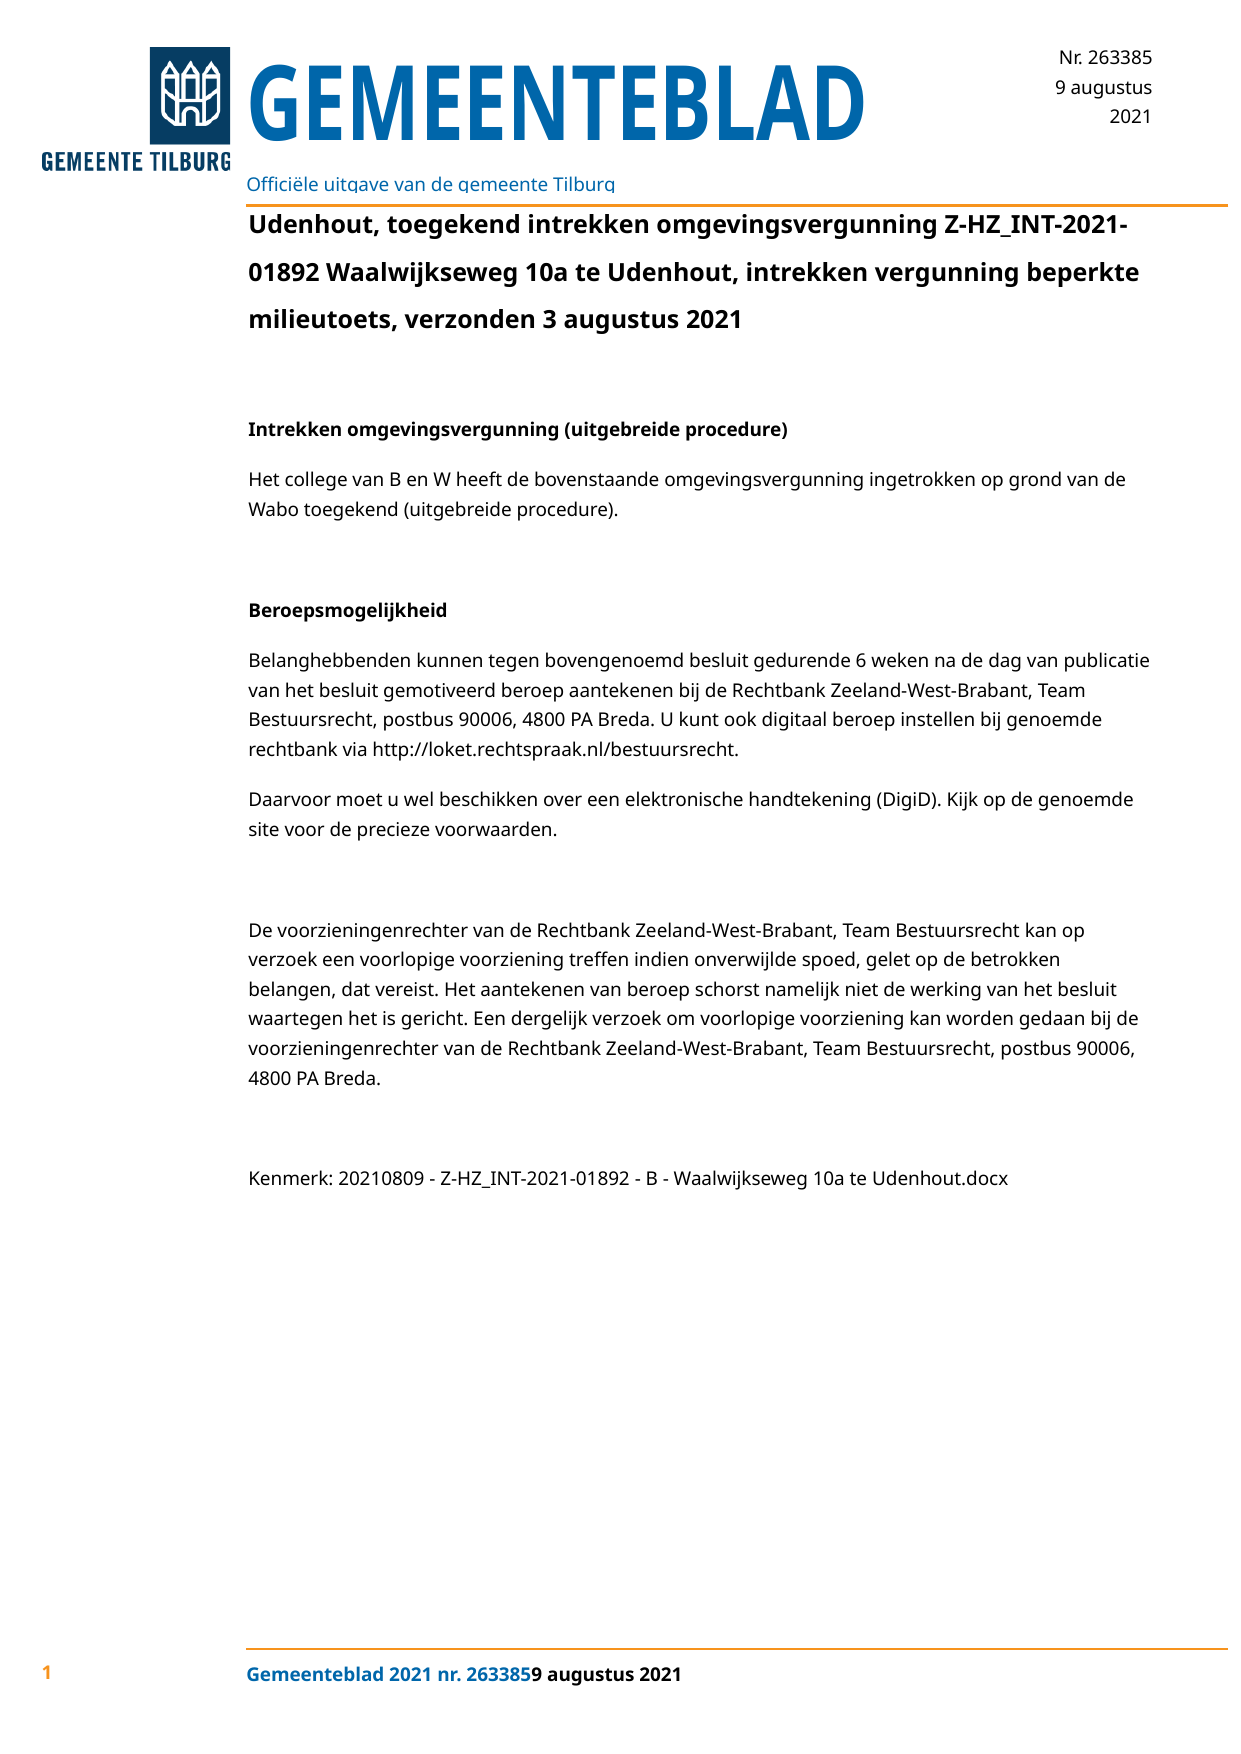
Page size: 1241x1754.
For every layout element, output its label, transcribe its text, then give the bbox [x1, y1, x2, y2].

text Daarvoor moet u wel beschikken over een elektronische handtekening (DigiD). Kijk op de genoemde site voor de precieze voorwaarden. [248, 786, 1152, 842]
text Intrekken omgevingsvergunning (uitgebreide procedure) [248, 416, 1152, 442]
text Udenhout, toegekend intrekken omgevingsvergunning Z-HZ_INT-2021-01892 Waalwijkseweg 10a te Udenhout, intrekken vergunning beperkte milieutoets, verzonden 3 augustus 2021 [248, 207, 1152, 336]
text Belanghebbenden kunnen tegen bovengenoemd besluit gedurende 6 weken na de dag van publicatie van het besluit gemotiveerd beroep aantekenen bij de Rechtbank Zeeland-West-Brabant, Team Bestuursrecht, postbus 90006, 4800 PA Breda. U kunt ook digitaal beroep instellen bij genoemde rechtbank via http://loket.rechtspraak.nl/bestuursrecht. [248, 647, 1152, 762]
text Beroepsmogelijkheid [248, 597, 1152, 622]
text Kenmerk: 20210809 - Z-HZ_INT-2021-01892 - B - Waalwijkseweg 10a te Udenhout.docx [248, 1166, 1152, 1191]
text De voorzieningenrechter van de Rechtbank Zeeland-West-Brabant, Team Bestuursrecht kan op verzoek een voorlopige voorziening treffen indien onverwijlde spoed, gelet op de betrokken belangen, dat vereist. Het aantekenen van beroep schorst namelijk niet de werking van het besluit waartegen het is gericht. Een dergelijk verzoek om voorlopige voorziening kan worden gedaan bij de voorzieningenrechter van de Rechtbank Zeeland-West-Brabant, Team Bestuursrecht, postbus 90006, 4800 PA Breda. [248, 917, 1152, 1090]
picture [41, 47, 231, 172]
text Het college van B en W heeft de bovenstaande omgevingsvergunning ingetrokken op grond van de Wabo toegekend (uitgebreide procedure). [248, 466, 1152, 522]
